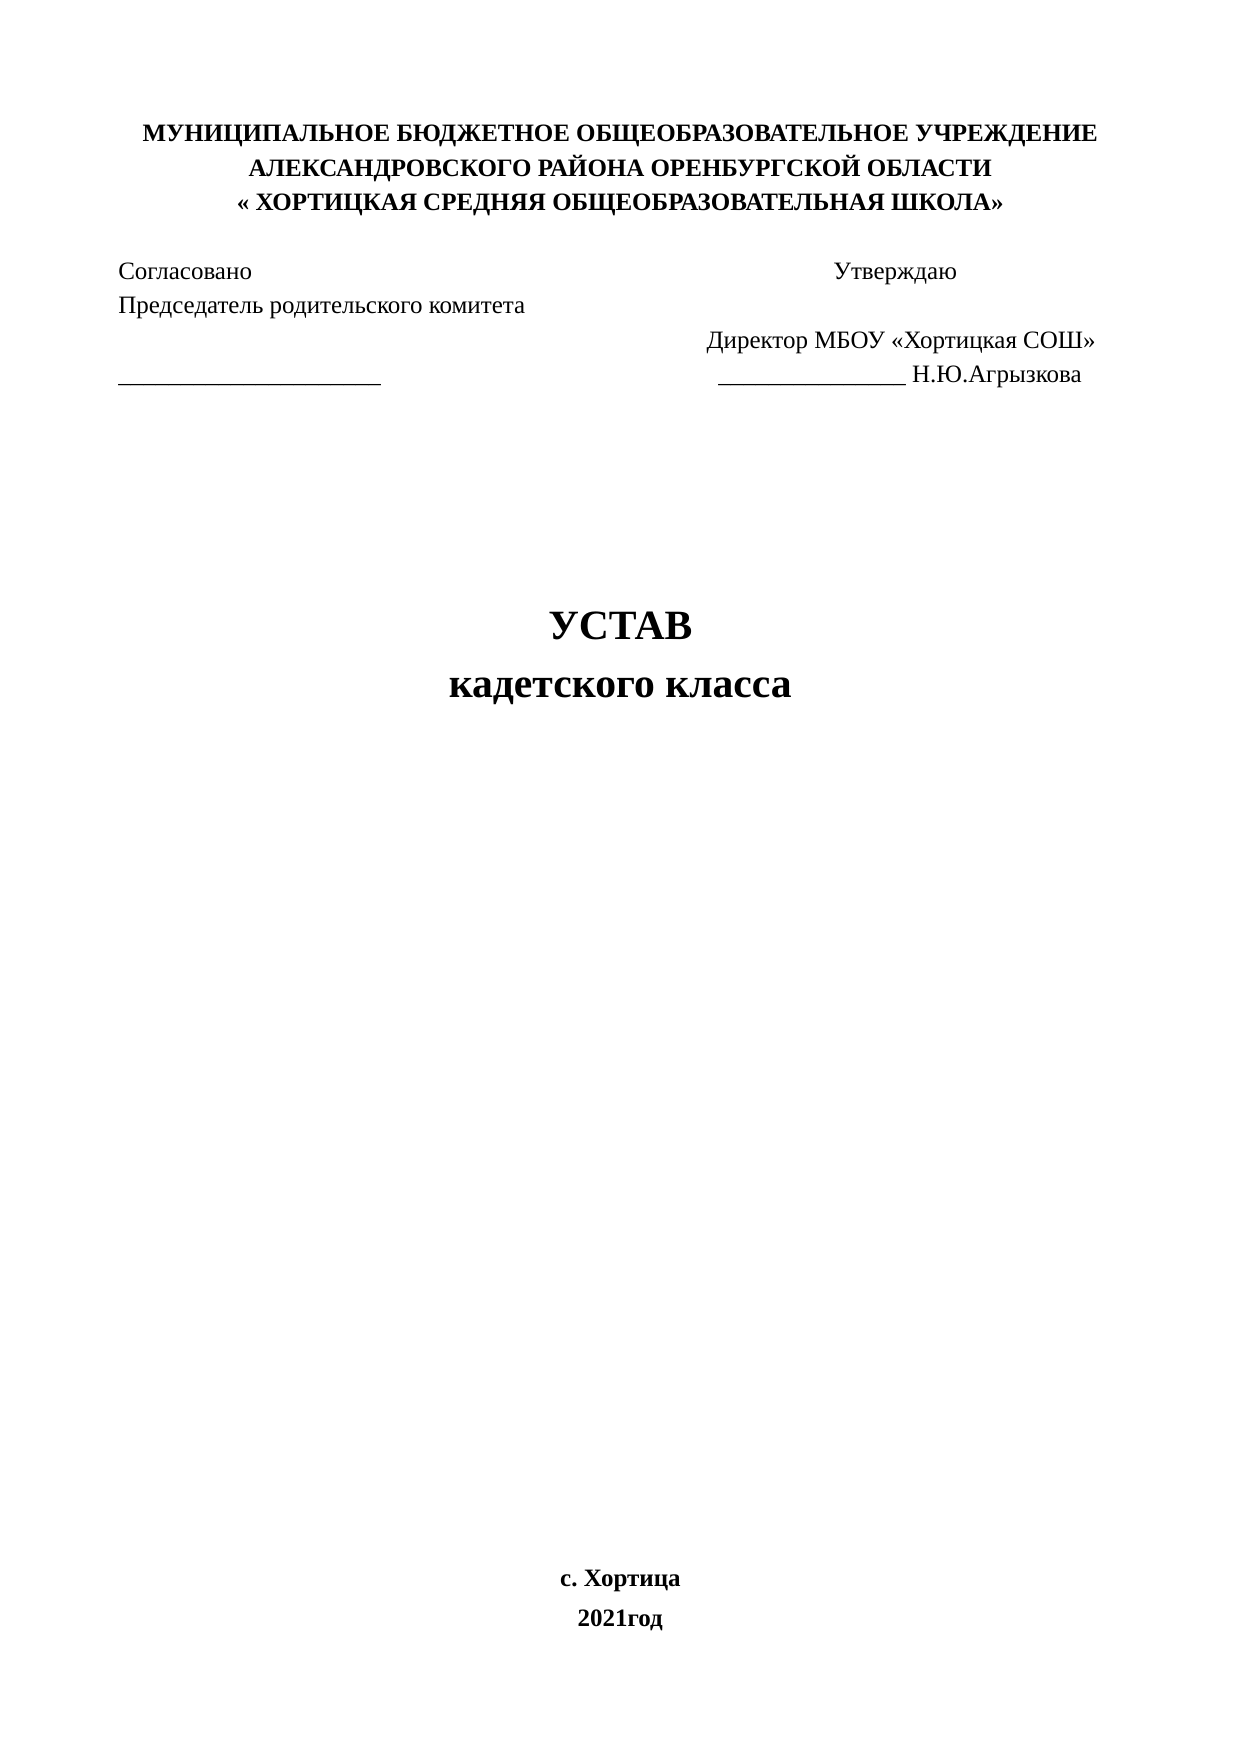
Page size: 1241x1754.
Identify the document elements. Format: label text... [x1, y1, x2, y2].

text с. Хортица [118, 1563, 1122, 1592]
text УСТАВ [118, 601, 1122, 649]
text 2021год [118, 1603, 1122, 1631]
text Председатель родительского комитета Директор МБОУ «Хортицкая СОШ» [118, 291, 1122, 354]
text кадетского класса [118, 658, 1122, 706]
text Согласовано Утверждаю [118, 256, 1122, 285]
text _____________________ _______________ Н.Ю.Агрызкова [118, 359, 1122, 388]
text МУНИЦИПАЛЬНОЕ БЮДЖЕТНОЕ ОБЩЕОБРАЗОВАТЕЛЬНОЕ УЧРЕЖДЕНИЕ АЛЕКСАНДРОВСКОГО РАЙОНА ОРЕНБУРГСКОЙ ОБЛАСТИ « ХОРТИЦКАЯ СРЕДНЯЯ ОБЩЕОБРАЗОВАТЕЛЬНАЯ ШКОЛА» [118, 118, 1122, 216]
